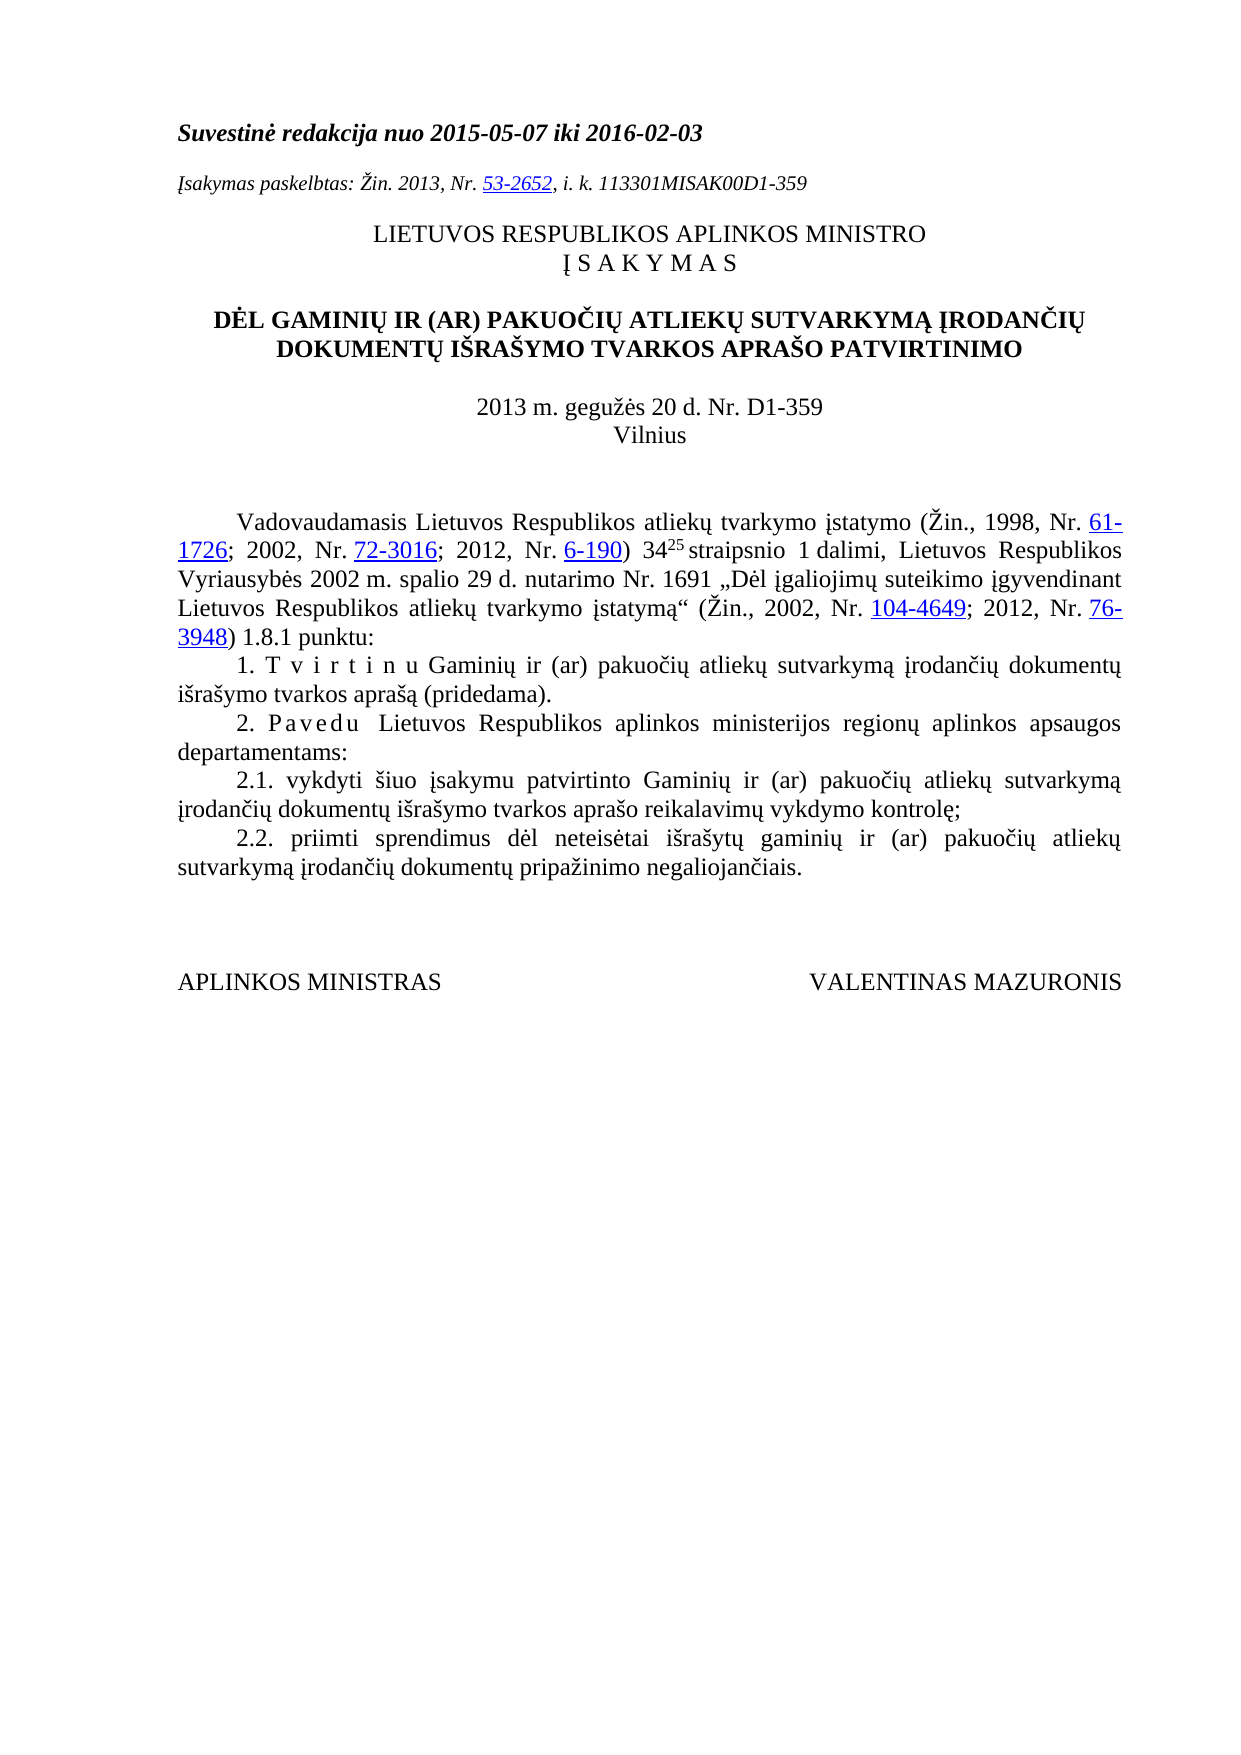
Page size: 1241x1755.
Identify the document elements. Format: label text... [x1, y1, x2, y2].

text Aplinkos ministras Valentinas Mazuronis [177, 967, 1122, 995]
text 1. T v i r t i n u Gaminių ir (ar) pakuočių atliekų sutvarkymą įrodančių dokumentų išrašymo tvarkos aprašą (pridedama). [177, 650, 1122, 708]
text LIETUVOS RESPUBLIKOS APLINKOS MINISTRO [177, 219, 1122, 248]
text 2.1. vykdyti šiuo įsakymu patvirtinto Gaminių ir (ar) pakuočių atliekų sutvarkymą įrodančių dokumentų išrašymo tvarkos aprašo reikalavimų vykdymo kontrolę; [177, 765, 1122, 823]
text Įsakymas paskelbtas: Žin. 2013, Nr. 53-2652, i. k. 113301MISAK00D1-359 [177, 171, 1122, 195]
text 2.2. priimti sprendimus dėl neteisėtai išrašytų gaminių ir (ar) pakuočių atliekų sutvarkymą įrodančių dokumentų pripažinimo negaliojančiais. [177, 823, 1122, 880]
text Suvestinė redakcija nuo 2015-05-07 iki 2016-02-03 [177, 118, 1122, 147]
text 2. Pavedu Lietuvos Respublikos aplinkos ministerijos regionų aplinkos apsaugos departamentams: [177, 708, 1122, 765]
text 2013 m. gegužės 20 d. Nr. D1-359 [177, 392, 1122, 420]
text Vilnius [177, 420, 1122, 449]
text Į S A K Y M A S [177, 248, 1122, 277]
text Vadovaudamasis Lietuvos Respublikos atliekų tvarkymo įstatymo (Žin., 1998, Nr. 61-1726; 2002, Nr. 72-3016; 2012, Nr. 6-190) 3425 straipsnio 1 dalimi, Lietuvos Respublikos Vyriausybės 2002 m. spalio 29 d. nutarimo Nr. 1691 „Dėl įgaliojimų suteikimo įgyvendinant Lietuvos Respublikos atliekų tvarkymo įstatymą“ (Žin., 2002, Nr. 104-4649; 2012, Nr. 76-3948) 1.8.1 punktu: [177, 507, 1122, 650]
text DĖL gaminių ir (ar) pakuočių atliekų sutvarkymą įrodančių dokumentų išrašymo TVARKOS APRAŠO PATVIRTINIMO [177, 305, 1122, 363]
